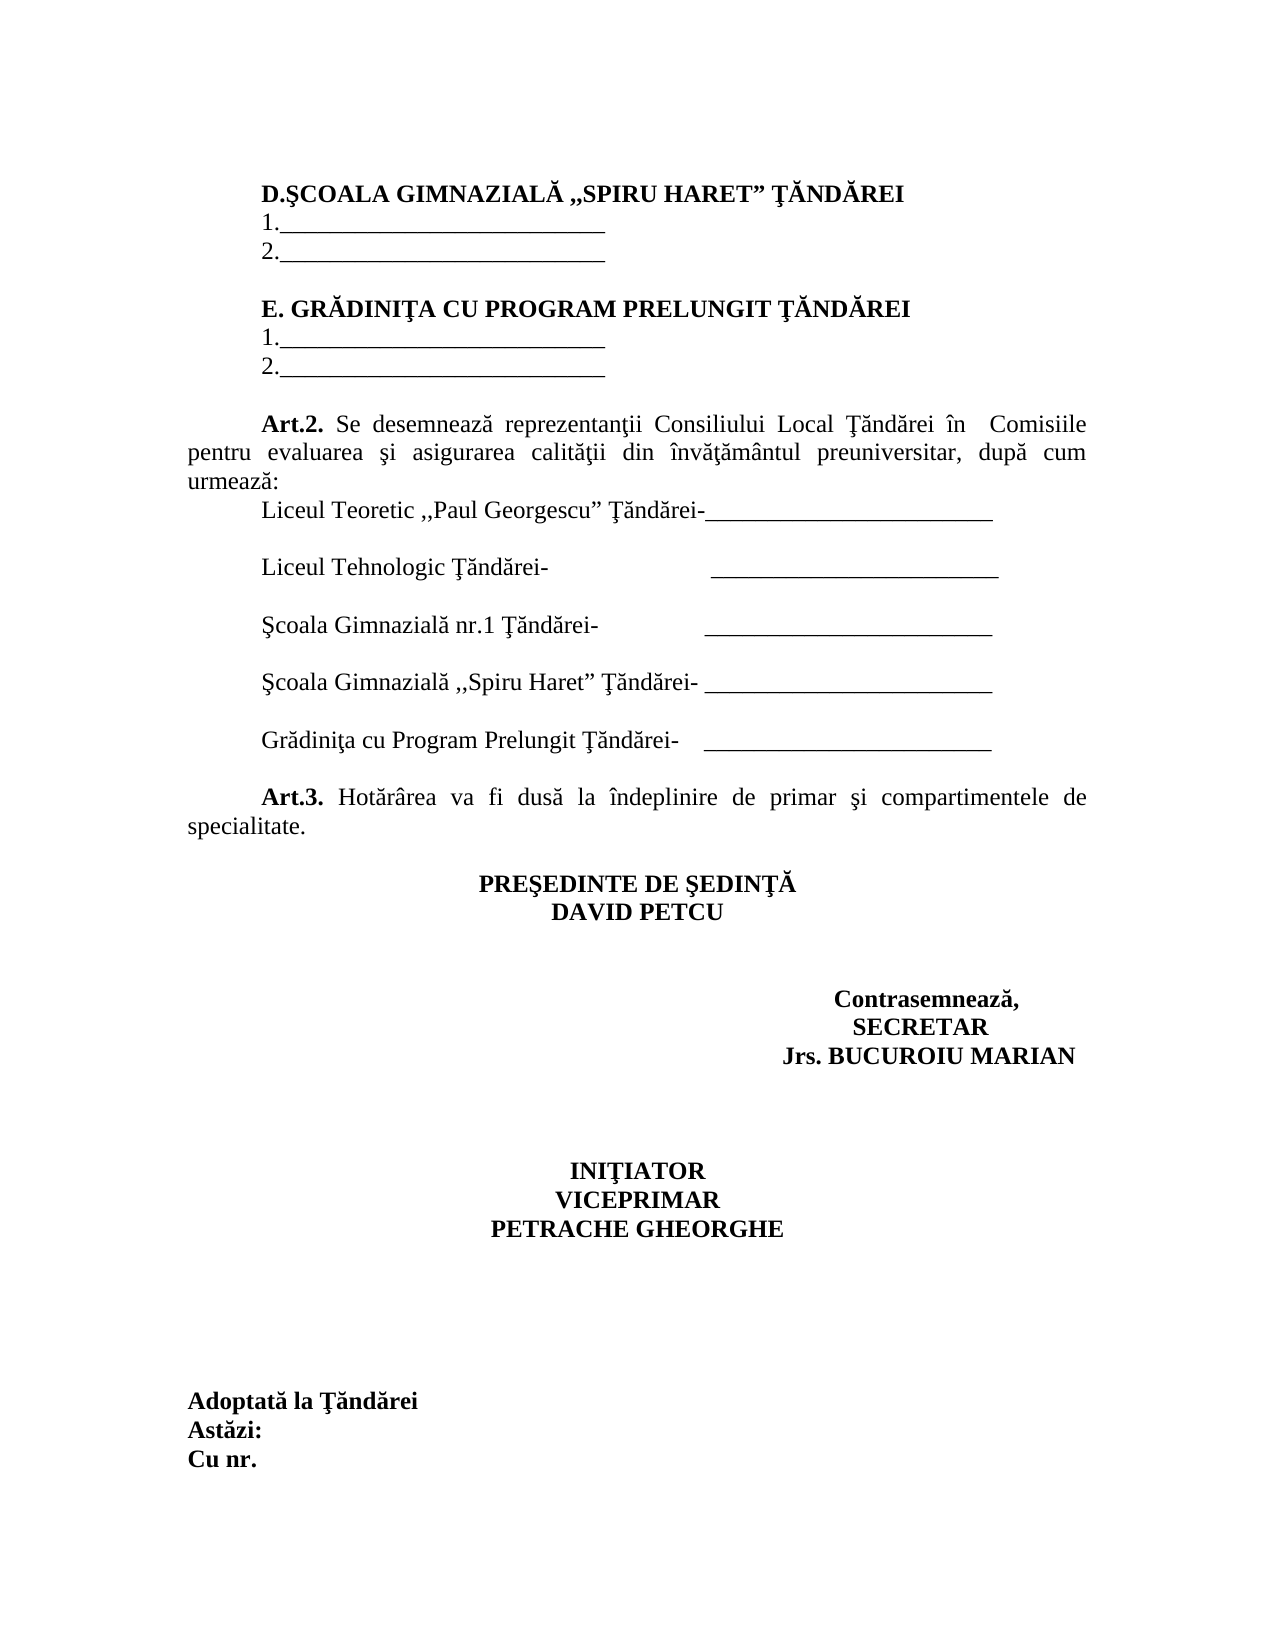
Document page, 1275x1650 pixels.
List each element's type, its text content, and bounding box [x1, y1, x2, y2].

text 1.__________________________ [187, 322, 1087, 351]
text Liceul Teoretic ,,Paul Georgescu” Ţăndărei-_______________________ [187, 495, 1087, 524]
text Cu nr. [187, 1444, 1087, 1472]
text Art.2. Se desemnează reprezentanţii Consiliului Local Ţăndărei în Comisiile pentru evaluarea şi asigurarea calităţii din învăţământul preuniversitar, după cum urmează: [187, 409, 1087, 495]
text 2.__________________________ [187, 351, 1087, 380]
text VICEPRIMAR [187, 1185, 1087, 1214]
text Contrasemnează, [261, 984, 1087, 1012]
text Adoptată la Ţăndărei [187, 1386, 1087, 1415]
text DAVID PETCU [187, 897, 1087, 926]
text INIŢIATOR [187, 1156, 1087, 1185]
text Liceul Tehnologic Ţăndărei- _______________________ [187, 552, 1087, 581]
text 2.__________________________ [187, 236, 1087, 265]
text E. GRĂDINIŢA CU PROGRAM PRELUNGIT ŢĂNDĂREI [187, 294, 1087, 322]
text Art.3. Hotărârea va fi dusă la îndeplinire de primar şi compartimentele de specialitate. [187, 782, 1087, 840]
text Şcoala Gimnazială nr.1 Ţăndărei- _______________________ [187, 610, 1087, 639]
text PETRACHE GHEORGHE [187, 1214, 1087, 1242]
text SECRETAR [261, 1012, 1087, 1041]
text D.ŞCOALA GIMNAZIALĂ ,,SPIRU HARET” ŢĂNDĂREI [187, 179, 1087, 207]
text 1.__________________________ [187, 207, 1087, 236]
text Astăzi: [187, 1415, 1087, 1444]
text Şcoala Gimnazială ,,Spiru Haret” Ţăndărei- _______________________ [187, 667, 1087, 696]
text PREŞEDINTE DE ŞEDINŢĂ [187, 869, 1087, 897]
text Jrs. BUCUROIU MARIAN [776, 1041, 1087, 1070]
text Grădiniţa cu Program Prelungit Ţăndărei- _______________________ [187, 725, 1087, 754]
